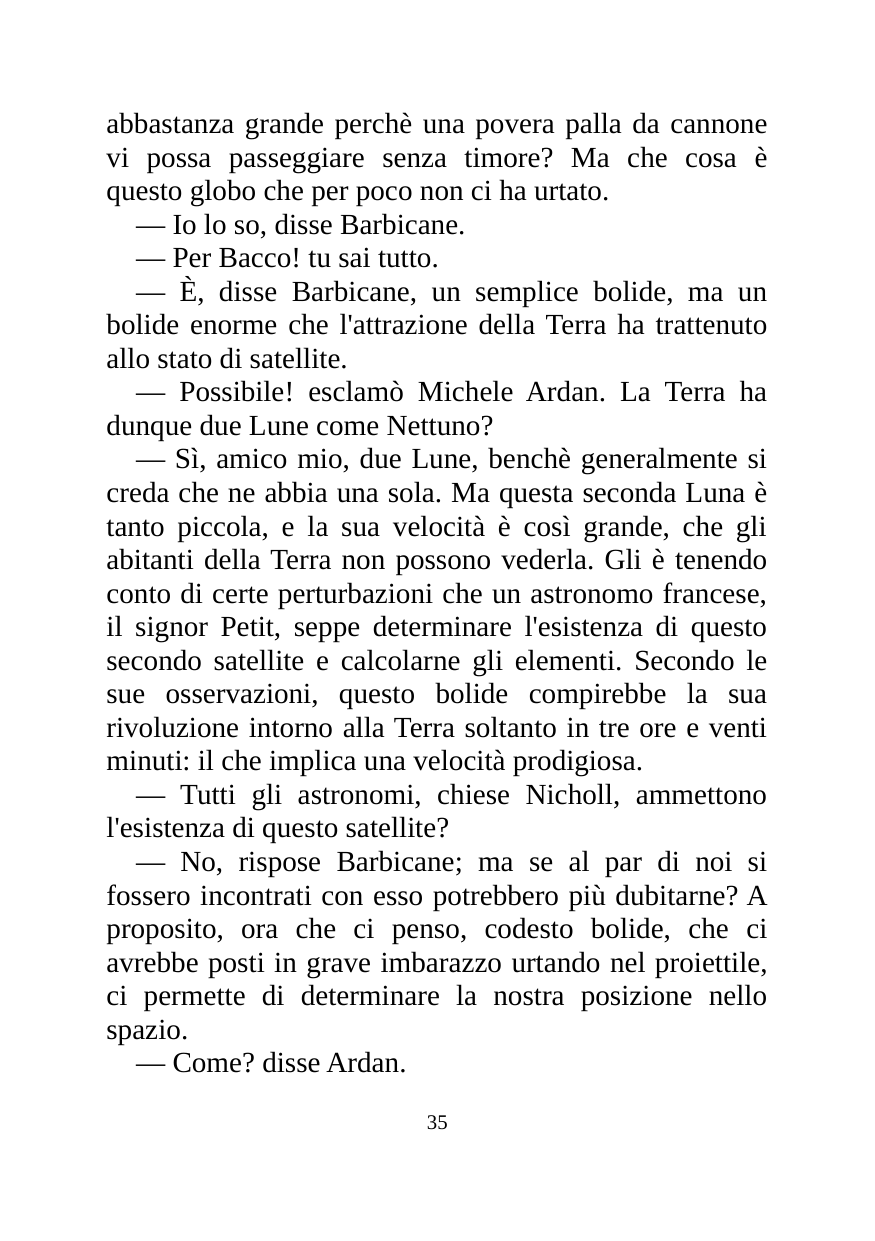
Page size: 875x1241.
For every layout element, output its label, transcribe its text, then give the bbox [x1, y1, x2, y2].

text — È, disse Barbicane, un semplice bolide, ma un bolide enorme che l'attrazione della Terra ha trattenuto allo stato di satellite. [106, 274, 768, 374]
text — Tutti gli astronomi, chiese Nicholl, ammettono l'esistenza di questo satellite? [106, 777, 768, 844]
text — Sì, amico mio, due Lune, benchè generalmente si creda che ne abbia una sola. Ma questa seconda Luna è tanto piccola, e la sua velocità è così grande, che gli abitanti della Terra non possono vederla. Gli è tenendo conto di certe perturbazioni che un astronomo francese, il signor Petit, seppe determinare l'esistenza di questo secondo satellite e calcolarne gli elementi. Secondo le sue osservazioni, questo bolide compirebbe la sua rivoluzione intorno alla Terra soltanto in tre ore e venti minuti: il che implica una velocità prodigiosa. [106, 442, 768, 777]
text — Per Bacco! tu sai tutto. [106, 240, 768, 274]
text abbastanza grande perchè una povera palla da cannone vi possa passeggiare senza timore? Ma che cosa è questo globo che per poco non ci ha urtato. [106, 106, 768, 207]
text — No, rispose Barbicane; ma se al par di noi si fossero incontrati con esso potrebbero più dubitarne? A proposito, ora che ci penso, codesto bolide, che ci avrebbe posti in grave imbarazzo urtando nel proiettile, ci permette di determinare la nostra posizione nello spazio. [106, 844, 768, 1045]
text — Possibile! esclamò Michele Ardan. La Terra ha dunque due Lune come Nettuno? [106, 374, 768, 442]
text — Come? disse Ardan. [106, 1045, 768, 1079]
text — Io lo so, disse Barbicane. [106, 207, 768, 240]
